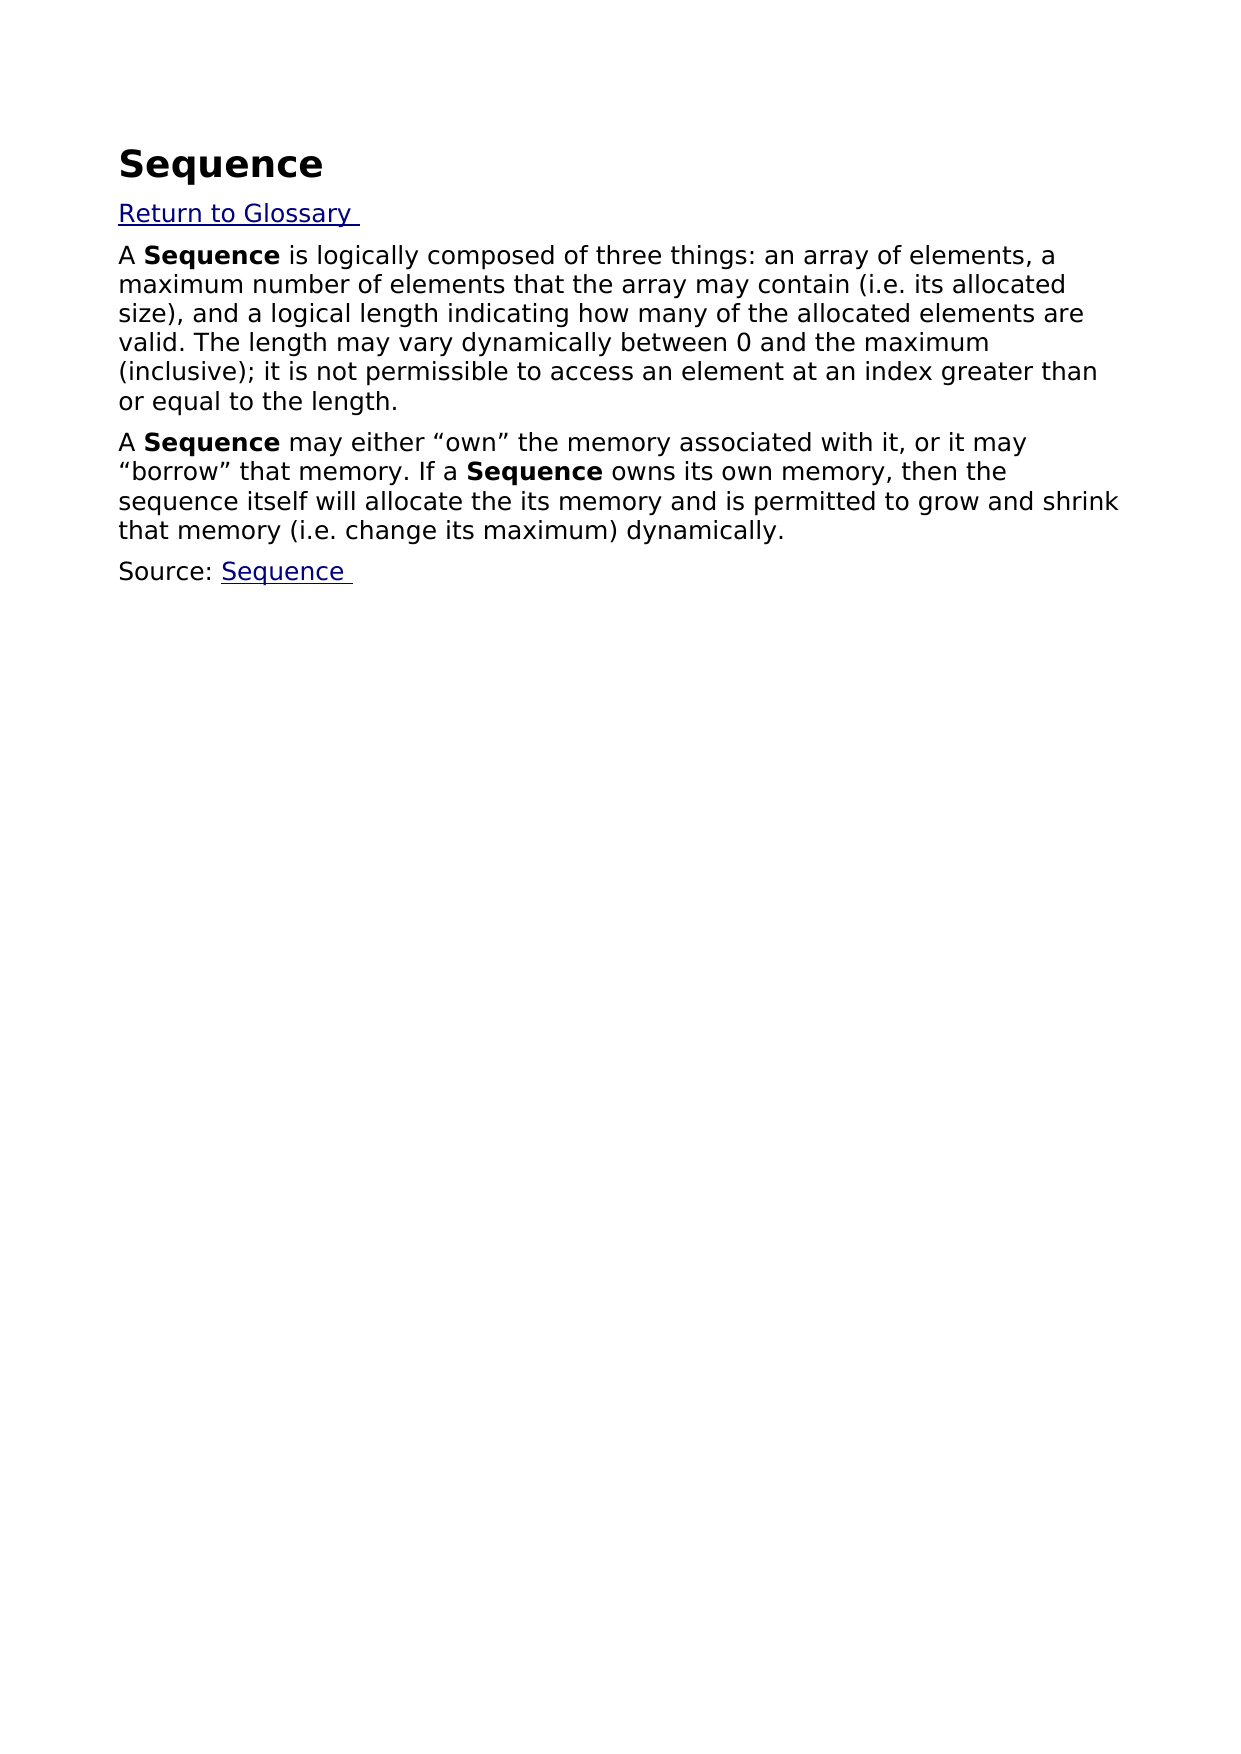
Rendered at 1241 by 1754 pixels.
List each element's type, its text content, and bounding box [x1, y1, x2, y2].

subtitle Sequence [118, 143, 1122, 187]
text Source: Sequence [118, 558, 1122, 587]
text A Sequence may either “own” the memory associated with it, or it may “borrow” that memory. If a Sequence owns its own memory, then the sequence itself will allocate the its memory and is permitted to grow and shrink that memory (i.e. change its maximum) dynamically. [118, 428, 1122, 545]
text A Sequence is logically composed of three things: an array of elements, a maximum number of elements that the array may contain (i.e. its allocated size), and a logical length indicating how many of the allocated elements are valid. The length may vary dynamically between 0 and the maximum (inclusive); it is not permissible to access an element at an index greater than or equal to the length. [118, 241, 1122, 416]
text Return to Glossary [118, 199, 1122, 228]
